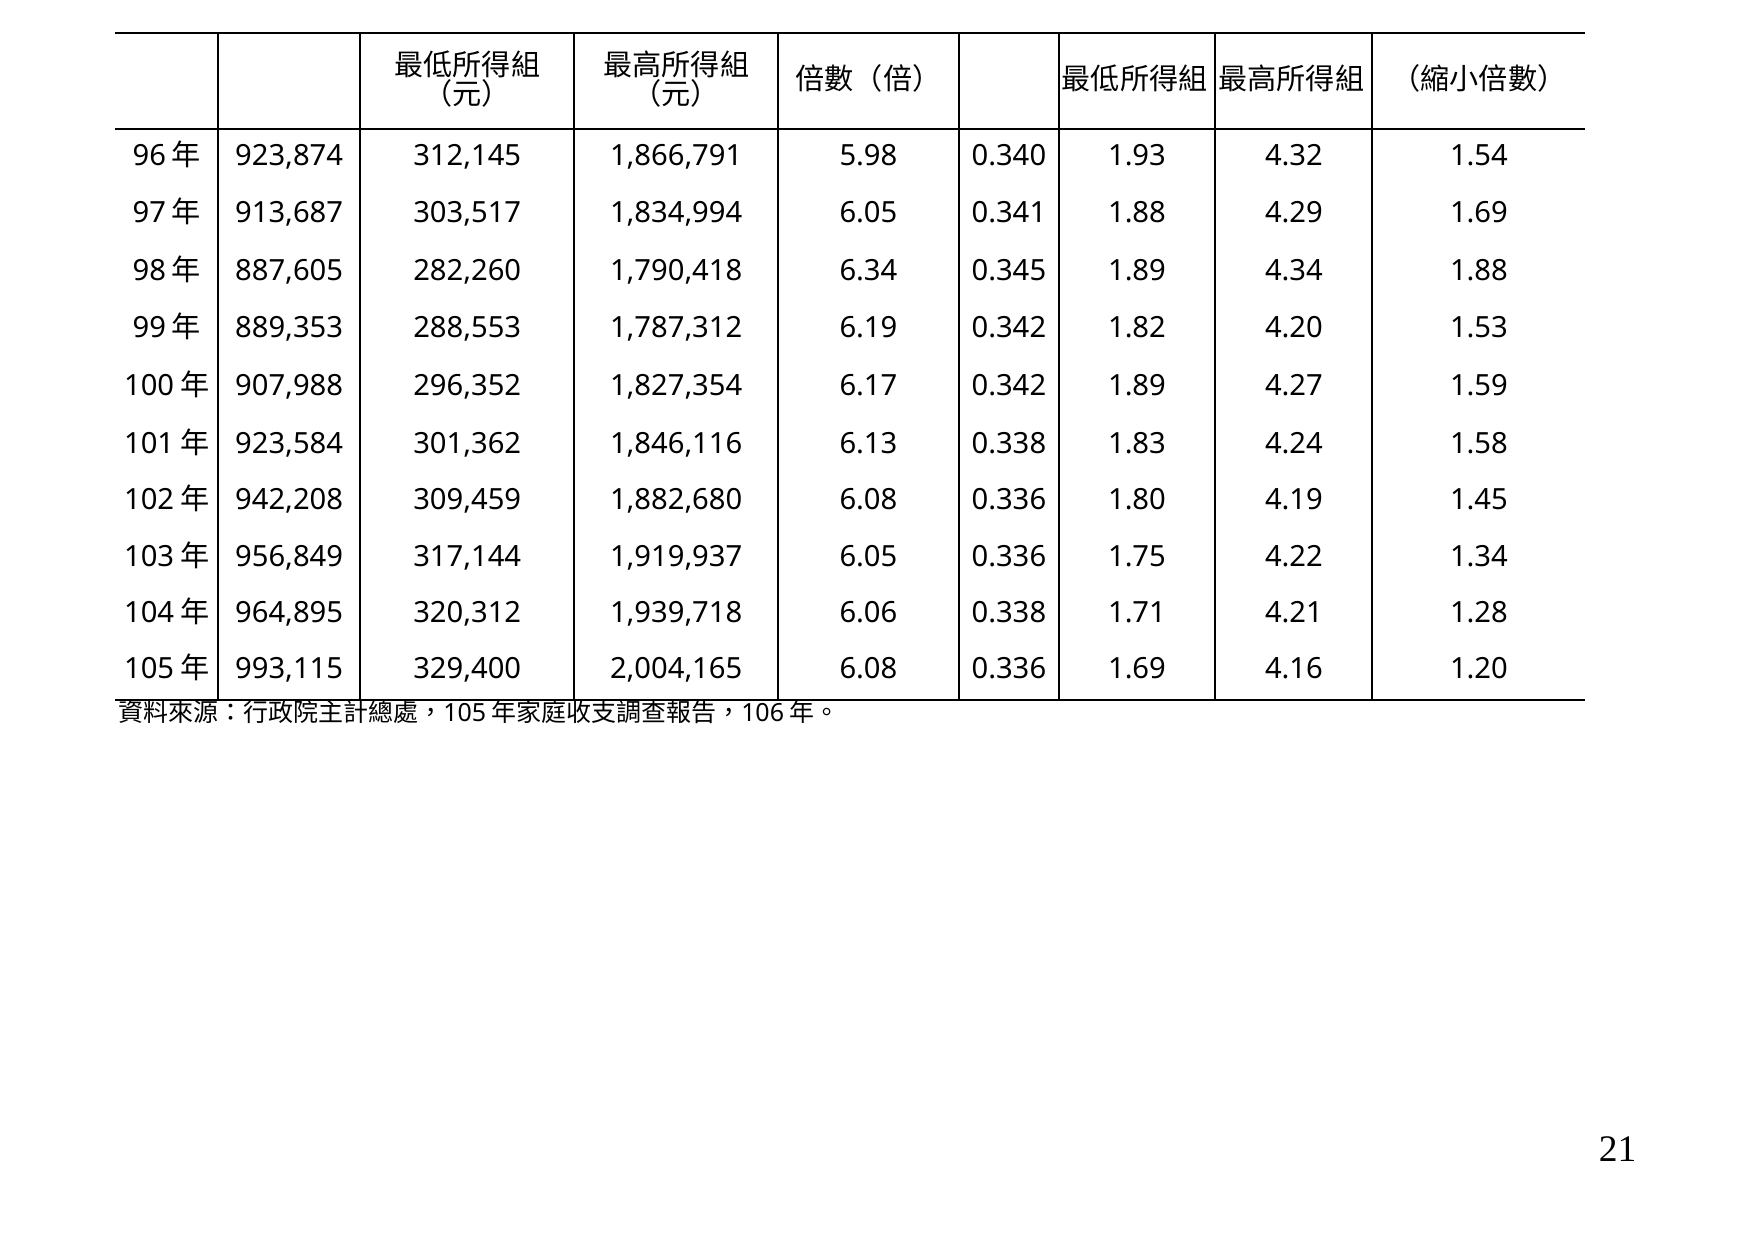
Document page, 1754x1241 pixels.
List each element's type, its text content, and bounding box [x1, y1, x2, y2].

table_cell 0.342 [960, 301, 1058, 357]
table_cell 956,849 [219, 530, 359, 586]
table_cell 1.59 [1373, 357, 1585, 417]
table_cell 301,362 [361, 417, 573, 473]
table_cell 6.08 [779, 643, 958, 699]
text 資料來源：行政院主計總處，105年家庭收支調查報告，106年。 [118, 701, 1636, 726]
table_cell 913,687 [219, 185, 359, 244]
table_cell 104年 [115, 586, 217, 643]
table_cell 98年 [115, 244, 217, 301]
table_cell 1.82 [1060, 301, 1214, 357]
table_cell 6.19 [779, 301, 958, 357]
table_cell 5.98 [779, 130, 958, 184]
table_cell 1,939,718 [575, 586, 777, 643]
table_cell 1.69 [1373, 185, 1585, 244]
table_cell 4.22 [1216, 530, 1371, 586]
table_cell 317,144 [361, 530, 573, 586]
table_cell 4.24 [1216, 417, 1371, 473]
table_cell 100年 [115, 357, 217, 417]
table_cell 1,882,680 [575, 473, 777, 530]
table_cell 1,866,791 [575, 130, 777, 184]
table_cell 1.88 [1060, 185, 1214, 244]
table_cell 最低所得組 （元） [361, 34, 573, 128]
table_cell 6.13 [779, 417, 958, 473]
table_header [960, 34, 1058, 128]
table_cell 1,787,312 [575, 301, 777, 357]
table_cell 1.88 [1373, 244, 1585, 301]
table_cell 101年 [115, 417, 217, 473]
table_cell 1.53 [1373, 301, 1585, 357]
table_cell 1.71 [1060, 586, 1214, 643]
table_cell 1.89 [1060, 357, 1214, 417]
table_cell 6.05 [779, 185, 958, 244]
table_cell 1.45 [1373, 473, 1585, 530]
table_cell 1,834,994 [575, 185, 777, 244]
table_cell 1.34 [1373, 530, 1585, 586]
table_cell 4.20 [1216, 301, 1371, 357]
table_cell 4.27 [1216, 357, 1371, 417]
table_cell 1,919,937 [575, 530, 777, 586]
table_cell 1.75 [1060, 530, 1214, 586]
table_cell 0.341 [960, 185, 1058, 244]
table_header （縮小倍數） [1373, 34, 1585, 128]
table_cell 1.89 [1060, 244, 1214, 301]
table_cell 4.32 [1216, 130, 1371, 184]
table_cell 1.80 [1060, 473, 1214, 530]
table_cell 0.336 [960, 473, 1058, 530]
table_cell 0.340 [960, 130, 1058, 184]
table_cell 6.34 [779, 244, 958, 301]
table_cell 1.54 [1373, 130, 1585, 184]
table_cell 0.338 [960, 417, 1058, 473]
table_cell 1.28 [1373, 586, 1585, 643]
table_cell 887,605 [219, 244, 359, 301]
table_cell 0.342 [960, 357, 1058, 417]
table_cell 4.16 [1216, 643, 1371, 699]
table_cell 96年 [115, 130, 217, 184]
table_cell 942,208 [219, 473, 359, 530]
table_cell 1,846,116 [575, 417, 777, 473]
table_cell 1,790,418 [575, 244, 777, 301]
table_cell 1.69 [1060, 643, 1214, 699]
table_cell 303,517 [361, 185, 573, 244]
table_cell 993,115 [219, 643, 359, 699]
table_cell 0.336 [960, 530, 1058, 586]
table_cell 320,312 [361, 586, 573, 643]
table_cell 6.06 [779, 586, 958, 643]
table_cell 97年 [115, 185, 217, 244]
table_cell 0.345 [960, 244, 1058, 301]
table_cell 0.336 [960, 643, 1058, 699]
table_cell 923,874 [219, 130, 359, 184]
table_cell 102年 [115, 473, 217, 530]
table_cell 329,400 [361, 643, 573, 699]
table_cell 296,352 [361, 357, 573, 417]
table_header [115, 34, 217, 128]
table_cell 282,260 [361, 244, 573, 301]
table_header [219, 34, 359, 128]
table_cell 1,827,354 [575, 357, 777, 417]
table_cell 最高所得組 [1216, 34, 1371, 128]
table_header 倍數（倍） [779, 34, 958, 128]
table_cell 889,353 [219, 301, 359, 357]
table_cell 1.93 [1060, 130, 1214, 184]
table_cell 0.338 [960, 586, 1058, 643]
table_cell 4.29 [1216, 185, 1371, 244]
table_cell 最高所得組 （元） [575, 34, 777, 128]
table_cell 309,459 [361, 473, 573, 530]
table_cell 最低所得組 [1060, 34, 1214, 128]
table_cell 6.08 [779, 473, 958, 530]
table_cell 4.34 [1216, 244, 1371, 301]
table_cell 4.19 [1216, 473, 1371, 530]
table_cell 103年 [115, 530, 217, 586]
table_cell 1.20 [1373, 643, 1585, 699]
table_cell 288,553 [361, 301, 573, 357]
table_cell 923,584 [219, 417, 359, 473]
table_cell 105年 [115, 643, 217, 699]
table_cell 6.05 [779, 530, 958, 586]
table_cell 4.21 [1216, 586, 1371, 643]
table_cell 6.17 [779, 357, 958, 417]
table_cell 1.58 [1373, 417, 1585, 473]
table_cell 2,004,165 [575, 643, 777, 699]
table_cell 99年 [115, 301, 217, 357]
table_cell 1.83 [1060, 417, 1214, 473]
table_cell 964,895 [219, 586, 359, 643]
table_cell 907,988 [219, 357, 359, 417]
table_cell 312,145 [361, 130, 573, 184]
